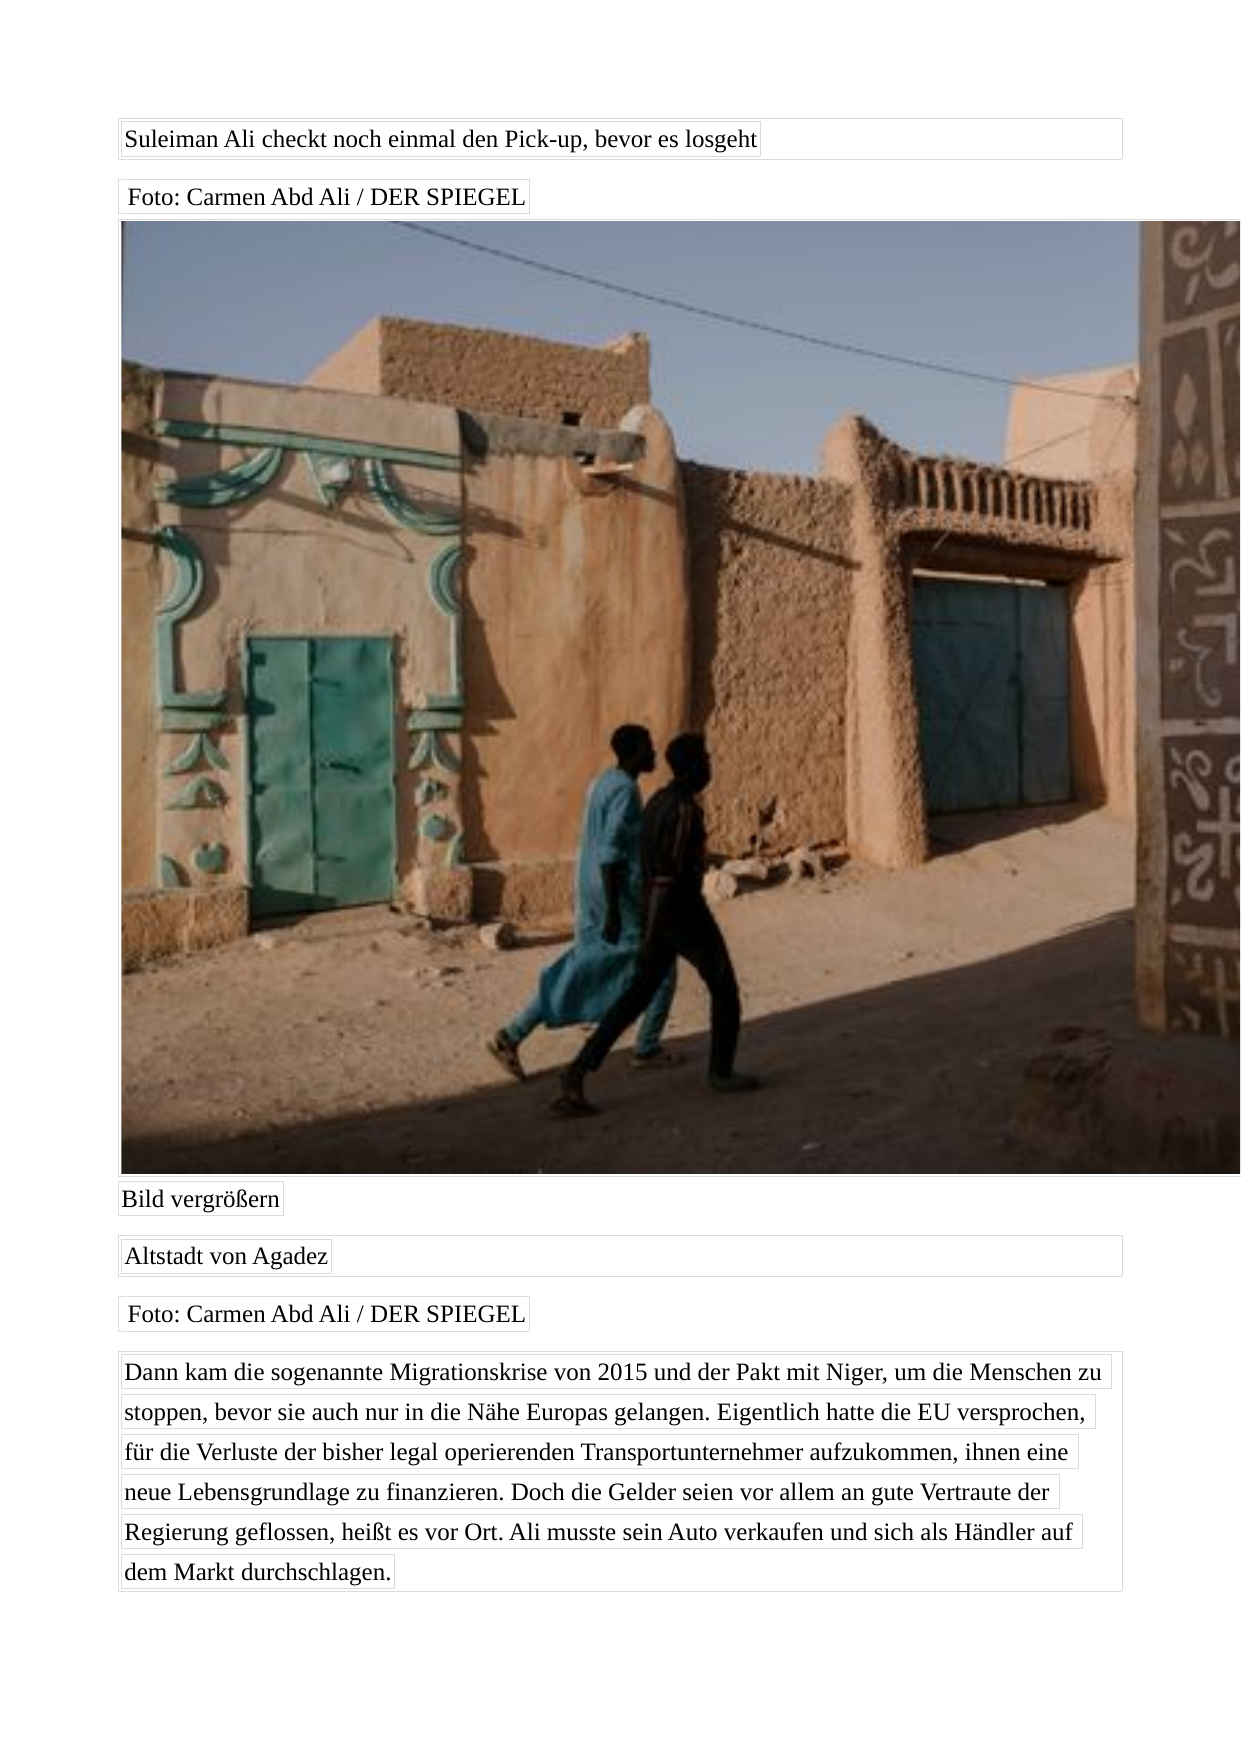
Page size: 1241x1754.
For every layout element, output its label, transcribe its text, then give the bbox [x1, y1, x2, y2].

text Suleiman Ali checkt noch einmal den Pick-up, bevor es losgeht [119, 119, 1122, 159]
text [530, 179, 1122, 213]
picture [121, 221, 1241, 1174]
text Dann kam die sogenannte Migrationskrise von 2015 und der Pakt mit Niger, um die Menschen zu stoppen, bevor sie auch nur in die Nähe Europas gelangen. Eigentlich hatte die EU versprochen, für die Verluste der bisher legal operierenden Transportunternehmer aufzukommen, ihnen eine neue Lebensgrundlage zu finanzieren. Doch die Gelder seien vor allem an gute Vertraute der Regierung geflossen, heißt es vor Ort. Ali musste sein Auto verkaufen und sich als Händler auf dem Markt durchschlagen. [119, 1352, 1122, 1591]
text [284, 1181, 1122, 1216]
text [530, 1296, 1122, 1331]
text Foto: Carmen Abd Ali / DER SPIEGEL [119, 180, 529, 213]
text Bild vergrößern [119, 1182, 283, 1215]
text Altstadt von Agadez [119, 1236, 1122, 1276]
text Foto: Carmen Abd Ali / DER SPIEGEL [119, 1297, 529, 1331]
